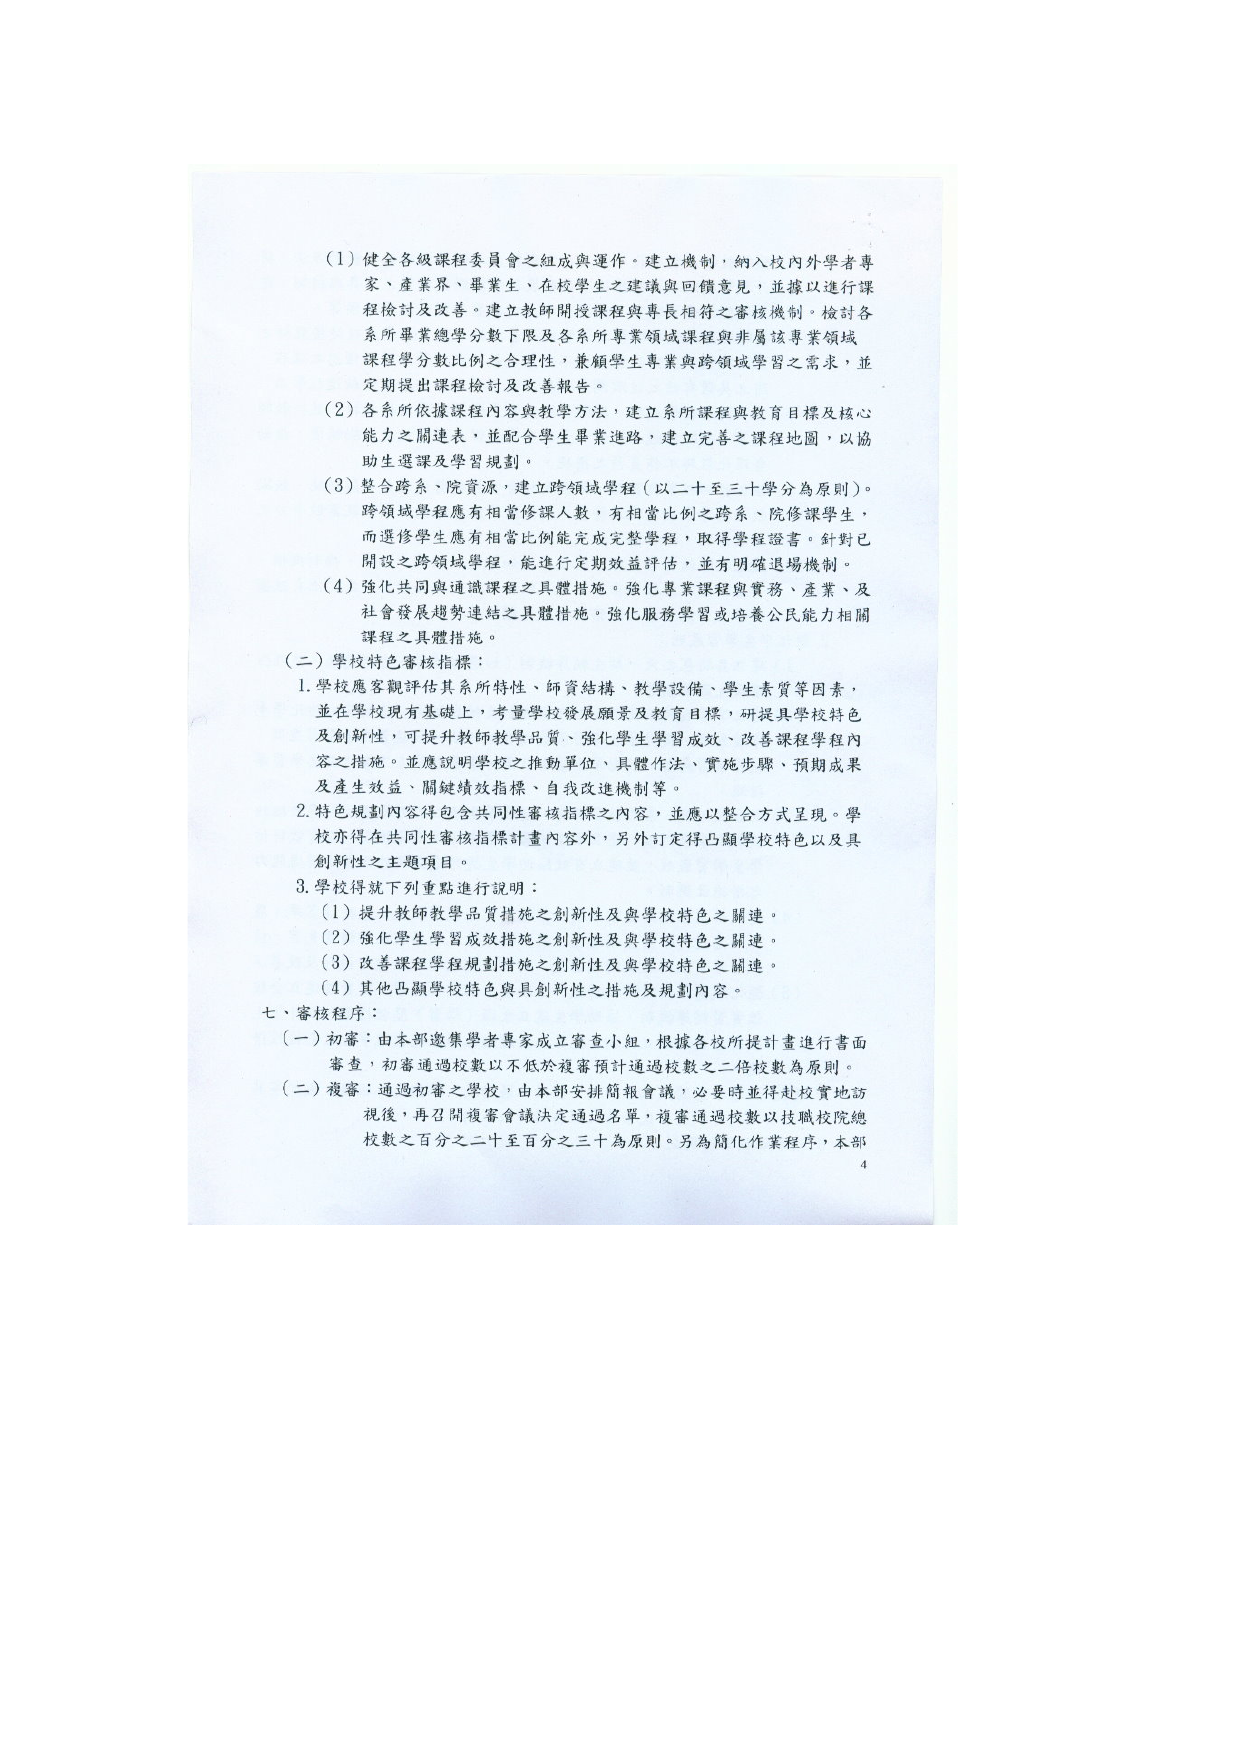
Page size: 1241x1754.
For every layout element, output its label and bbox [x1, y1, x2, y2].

picture [187, 164, 958, 1225]
